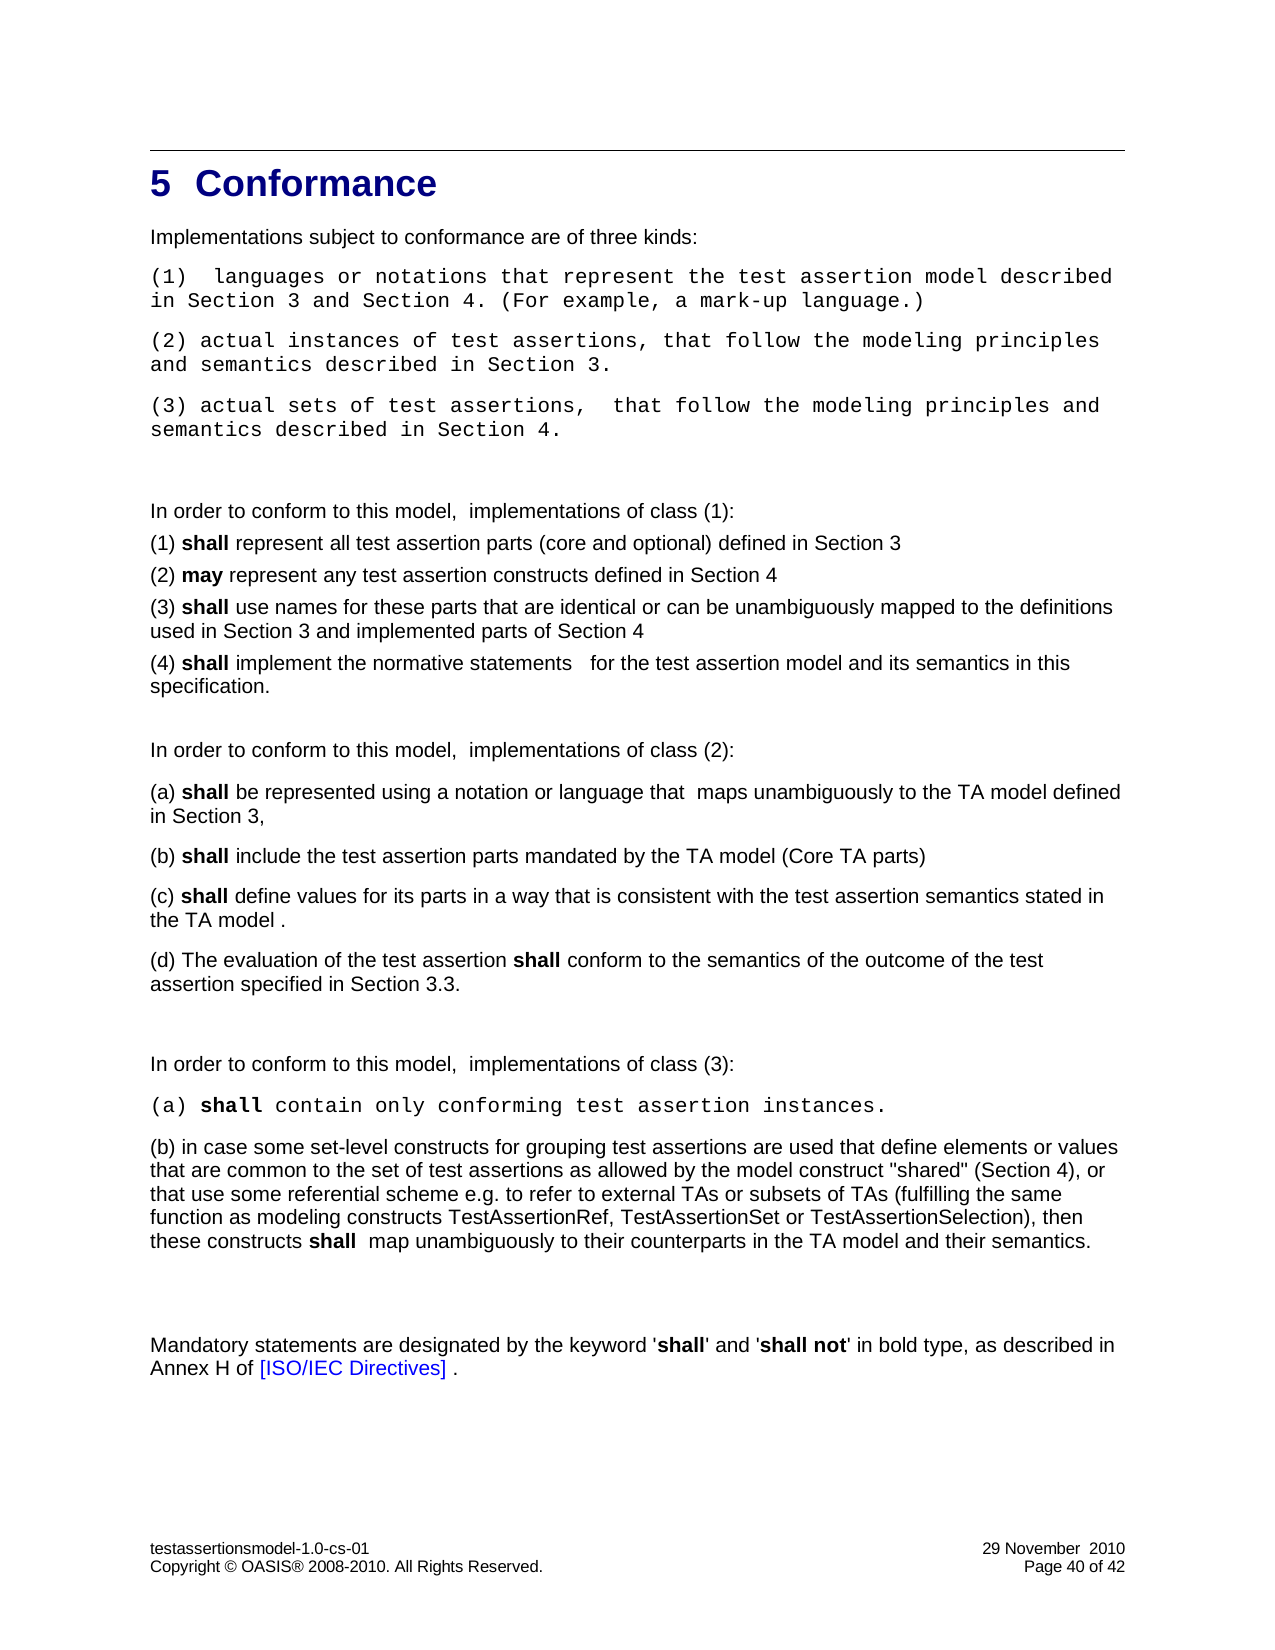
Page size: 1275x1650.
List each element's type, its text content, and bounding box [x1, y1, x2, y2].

text In order to conform to this model, implementations of class (1): [150, 500, 1125, 523]
text (1) languages or notations that represent the test assertion model described in Section 3 and Section 4. (For example, a mark-up language.) [150, 266, 1125, 313]
text In order to conform to this model, implementations of class (3): [150, 1052, 1125, 1078]
text (b) shall include the test assertion parts mandated by the TA model (Core TA parts) [150, 844, 1125, 868]
text (b) in case some set-level constructs for grouping test assertions are used that define elements or values that are common to the set of test assertions as allowed by the model construct "shared" (Section 4), or that use some referential scheme e.g. to refer to external TAs or subsets of TAs (fulfilling the same function as modeling constructs TestAssertionRef, TestAssertionSet or TestAssertionSelection), then these constructs shall map unambiguously to their counterparts in the TA model and their semantics. [150, 1135, 1125, 1253]
text In order to conform to this model, implementations of class (2): [150, 739, 1125, 764]
text (a) shall contain only conforming test assertion instances. [150, 1094, 1125, 1118]
text (c) shall define values for its parts in a way that is consistent with the test assertion semantics stated in the TA model . [150, 885, 1125, 932]
text Implementations subject to conformance are of three kinds: [150, 225, 1125, 249]
text (a) shall be represented using a notation or language that maps unambiguously to the TA model defined in Section 3, [150, 781, 1125, 828]
text (3) shall use names for these parts that are identical or can be unambiguously mapped to the definitions used in Section 3 and implemented parts of Section 4 [150, 596, 1125, 643]
text (2) actual instances of test assertions, that follow the modeling principles and semantics described in Section 3. [150, 330, 1125, 378]
text (3) actual sets of test assertions, that follow the modeling principles and semantics described in Section 4. [150, 395, 1125, 443]
text (1) shall represent all test assertion parts (core and optional) defined in Section 3 [150, 532, 1125, 555]
text (2) may represent any test assertion constructs defined in Section 4 [150, 564, 1125, 587]
text (d) The evaluation of the test assertion shall conform to the semantics of the outcome of the test assertion specified in Section 3.3. [150, 948, 1125, 996]
text (4) shall implement the normative statements for the test assertion model and its semantics in this specification. [150, 651, 1125, 698]
subtitle Conformance [150, 151, 1125, 204]
text Mandatory statements are designated by the keyword 'shall' and 'shall not' in bold type, as described in Annex H of [ISO/IEC Directives] . [150, 1333, 1125, 1380]
